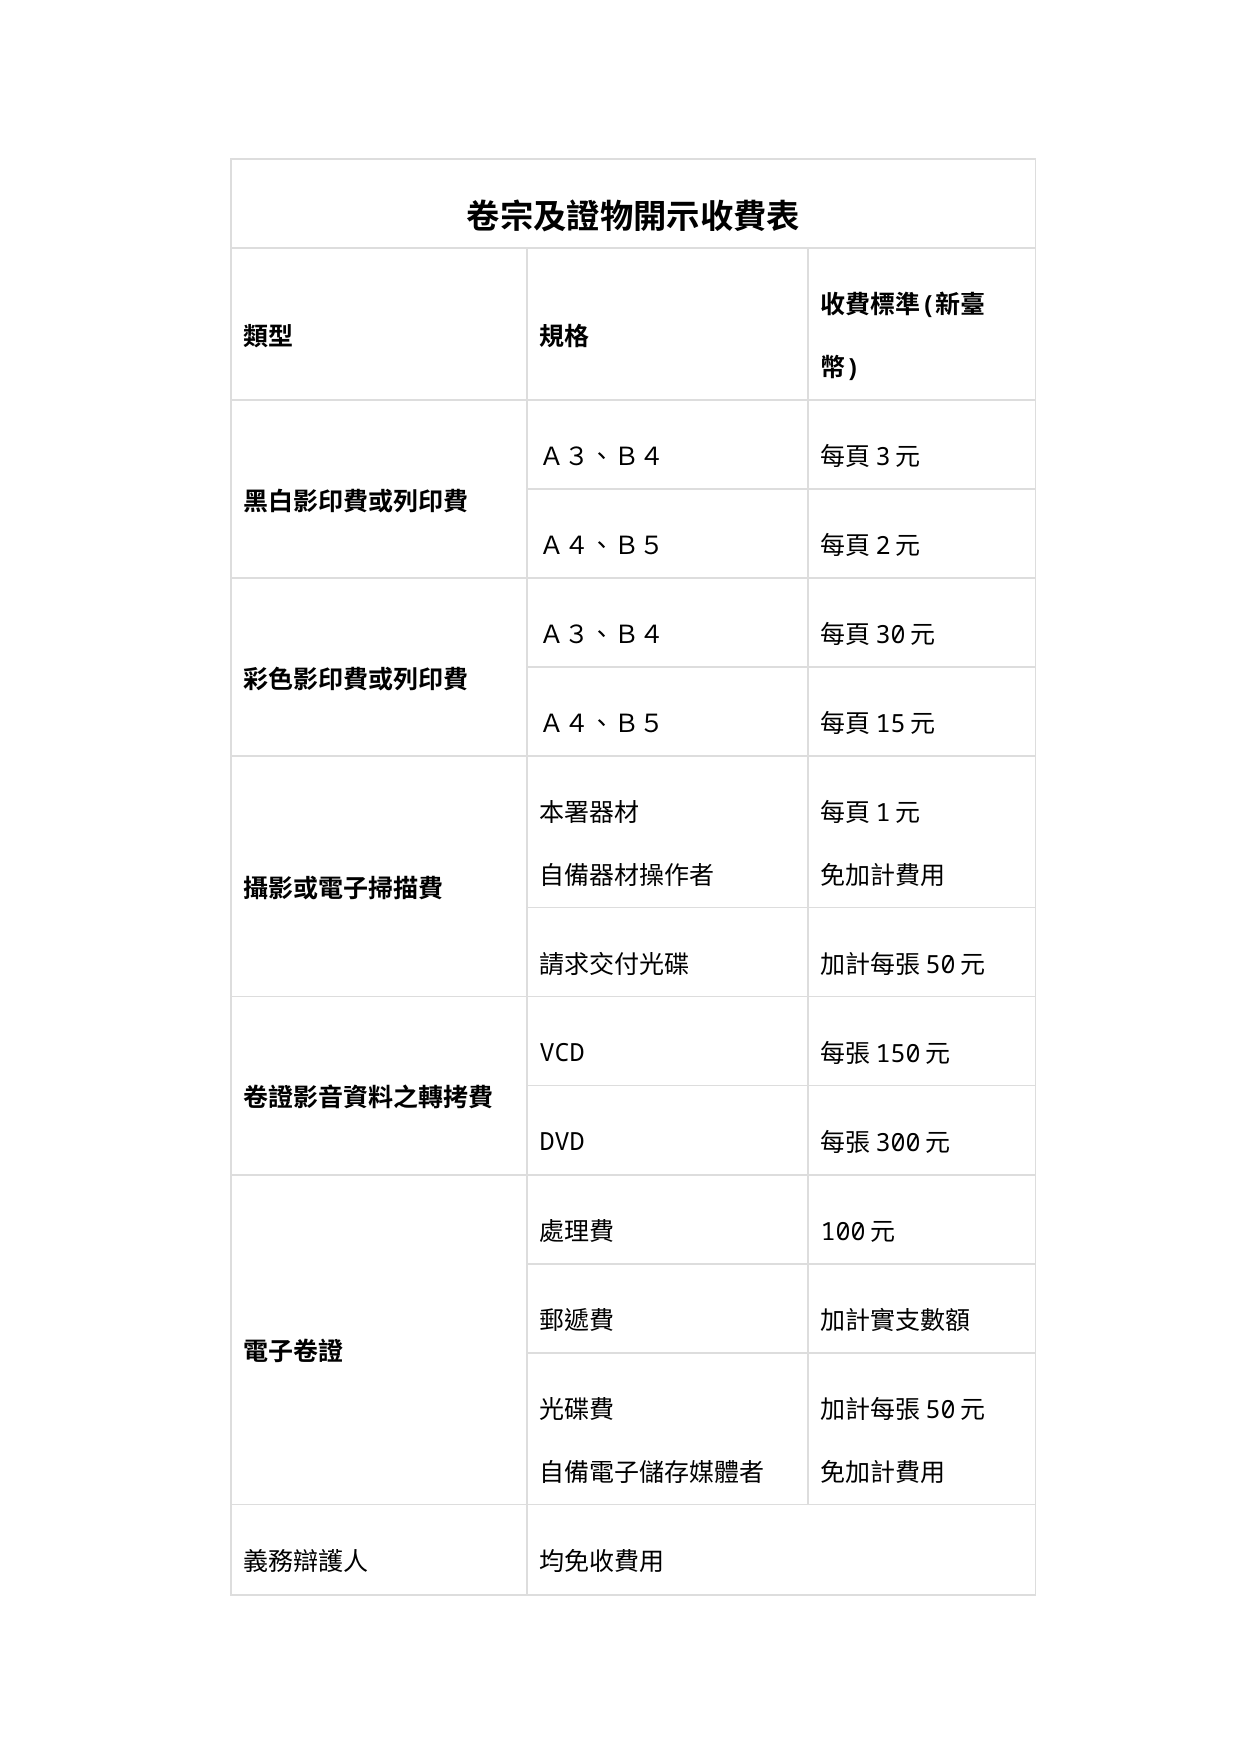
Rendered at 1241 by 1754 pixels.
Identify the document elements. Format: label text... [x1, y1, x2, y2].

table_cell DVD [528, 1086, 807, 1174]
table_cell 收費標準(新臺幣) [809, 249, 1035, 399]
table_cell 請求交付光碟 [528, 908, 807, 996]
table_cell 每頁15元 [809, 668, 1035, 755]
table_cell Ａ３、Ｂ４ [528, 579, 807, 666]
table_cell 彩色影印費或列印費 [232, 579, 526, 755]
table_cell Ａ４、Ｂ５ [528, 668, 807, 755]
table_cell 每張300元 [809, 1086, 1035, 1174]
table_cell 每頁3元 [809, 401, 1035, 488]
table_cell 類型 [232, 249, 526, 399]
table_cell 加計每張50元 [809, 908, 1035, 996]
table_cell 每頁1元 免加計費用 [809, 757, 1035, 907]
table_cell 光碟費 自備電子儲存媒體者 [528, 1354, 807, 1503]
table_cell 義務辯護人 [232, 1505, 526, 1594]
table_header 卷宗及證物開示收費表 [232, 160, 1035, 247]
table_cell 每頁2元 [809, 490, 1035, 577]
table_cell 卷證影音資料之轉拷費 [232, 997, 526, 1174]
table_cell 100元 [809, 1176, 1035, 1263]
table_cell 每張150元 [809, 997, 1035, 1085]
table_cell 規格 [528, 249, 807, 399]
table_cell 均免收費用 [528, 1505, 1035, 1594]
table_cell Ａ３、Ｂ４ [528, 401, 807, 488]
table_cell 加計實支數額 [809, 1265, 1035, 1352]
table_cell 黑白影印費或列印費 [232, 401, 526, 577]
table_cell 郵遞費 [528, 1265, 807, 1352]
table_cell 每頁30元 [809, 579, 1035, 666]
table_cell 加計每張50元 免加計費用 [809, 1354, 1035, 1503]
table_cell 處理費 [528, 1176, 807, 1263]
table_cell Ａ４、Ｂ５ [528, 490, 807, 577]
table_cell 電子卷證 [232, 1176, 526, 1503]
table_cell 攝影或電子掃描費 [232, 757, 526, 996]
table_cell VCD [528, 997, 807, 1085]
table_cell 本署器材 自備器材操作者 [528, 757, 807, 907]
